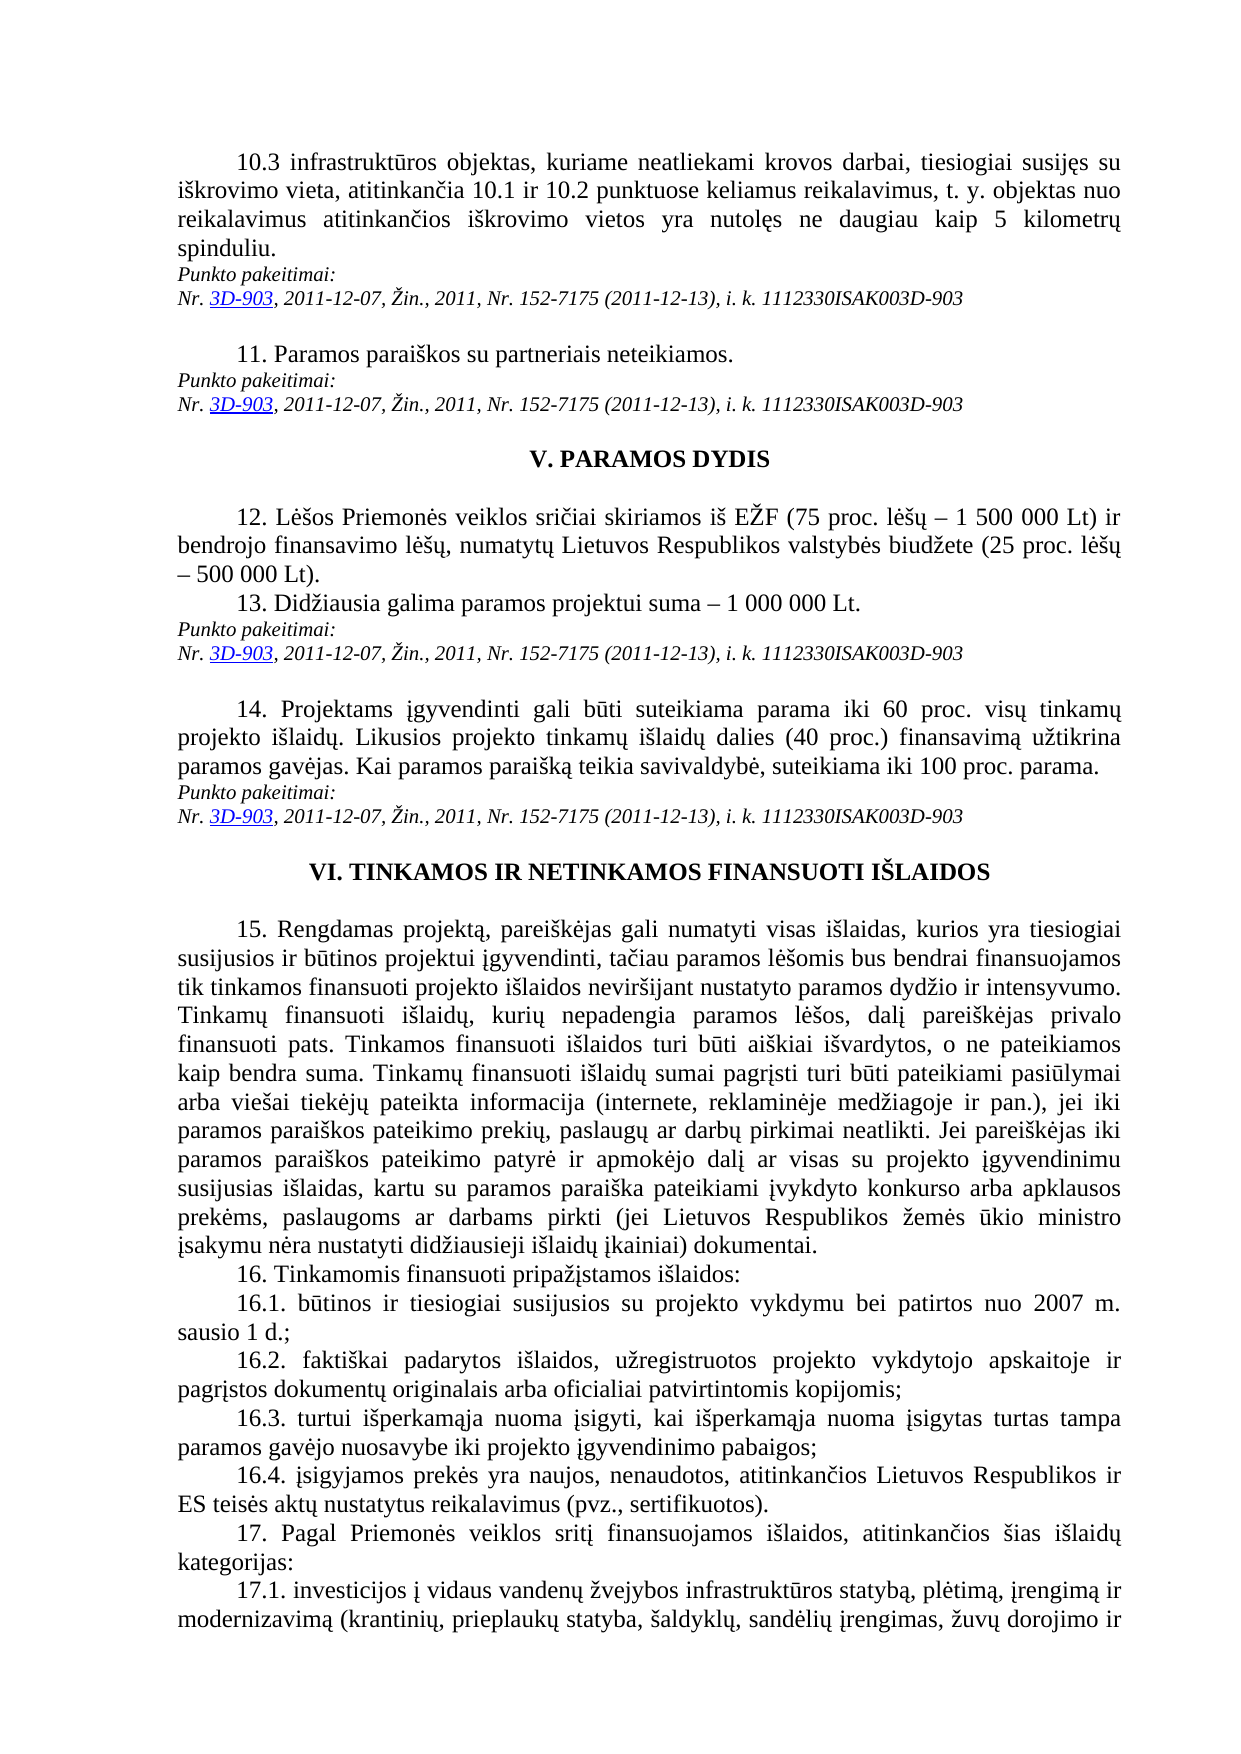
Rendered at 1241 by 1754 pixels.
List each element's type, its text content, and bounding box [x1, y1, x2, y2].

text 16.2. faktiškai padarytos išlaidos, užregistruotos projekto vykdytojo apskaitoje ir pagrįstos dokumentų originalais arba oficialiai patvirtintomis kopijomis; [177, 1346, 1122, 1403]
text 17.1. investicijos į vidaus vandenų žvejybos infrastruktūros statybą, plėtimą, įrengimą ir modernizavimą (krantinių, prieplaukų statyba, šaldyklų, sandėlių įrengimas, žuvų dorojimo ir [177, 1576, 1122, 1633]
text 16. Tinkamomis finansuoti pripažįstamos išlaidos: [177, 1259, 1122, 1288]
text 13. Didžiausia galima paramos projektui suma – 1 000 000 Lt. [177, 588, 1122, 617]
text Nr. 3D-903, 2011-12-07, Žin., 2011, Nr. 152-7175 (2011-12-13), i. k. 1112330ISAK003D-903 [177, 286, 1122, 310]
text 14. Projektams įgyvendinti gali būti suteikiama parama iki 60 proc. visų tinkamų projekto išlaidų. Likusios projekto tinkamų išlaidų dalies (40 proc.) finansavimą užtikrina paramos gavėjas. Kai paramos paraišką teikia savivaldybė, suteikiama iki 100 proc. parama. [177, 694, 1122, 780]
text Punkto pakeitimai: [177, 780, 1122, 804]
text 16.3. turtui išperkamąja nuoma įsigyti, kai išperkamąja nuoma įsigytas turtas tampa paramos gavėjo nuosavybe iki projekto įgyvendinimo pabaigos; [177, 1403, 1122, 1461]
text Punkto pakeitimai: [177, 367, 1122, 392]
text VI. TINKAMOS IR NETINKAMOS FINANSUOTI IŠLAIDOS [177, 857, 1122, 886]
text 15. Rengdamas projektą, pareiškėjas gali numatyti visas išlaidas, kurios yra tiesiogiai susijusios ir būtinos projektui įgyvendinti, tačiau paramos lėšomis bus bendrai finansuojamos tik tinkamos finansuoti projekto išlaidos neviršijant nustatyto paramos dydžio ir intensyvumo. Tinkamų finansuoti išlaidų, kurių nepadengia paramos lėšos, dalį pareiškėjas privalo finansuoti pats. Tinkamos finansuoti išlaidos turi būti aiškiai išvardytos, o ne pateikiamos kaip bendra suma. Tinkamų finansuoti išlaidų sumai pagrįsti turi būti pateikiami pasiūlymai arba viešai tiekėjų pateikta informacija (internete, reklaminėje medžiagoje ir pan.), jei iki paramos paraiškos pateikimo prekių, paslaugų ar darbų pirkimai neatlikti. Jei pareiškėjas iki paramos paraiškos pateikimo patyrė ir apmokėjo dalį ar visas su projekto įgyvendinimu susijusias išlaidas, kartu su paramos paraiška pateikiami įvykdyto konkurso arba apklausos prekėms, paslaugoms ar darbams pirkti (jei Lietuvos Respublikos žemės ūkio ministro įsakymu nėra nustatyti didžiausieji išlaidų įkainiai) dokumentai. [177, 914, 1122, 1259]
text Nr. 3D-903, 2011-12-07, Žin., 2011, Nr. 152-7175 (2011-12-13), i. k. 1112330ISAK003D-903 [177, 641, 1122, 665]
text Nr. 3D-903, 2011-12-07, Žin., 2011, Nr. 152-7175 (2011-12-13), i. k. 1112330ISAK003D-903 [177, 804, 1122, 828]
text 11. Paramos paraiškos su partneriais neteikiamos. [177, 339, 1122, 367]
text V. PARAMOS DYDIS [177, 444, 1122, 473]
text 17. Pagal Priemonės veiklos sritį finansuojamos išlaidos, atitinkančios šias išlaidų kategorijas: [177, 1518, 1122, 1576]
text 10.3 infrastruktūros objektas, kuriame neatliekami krovos darbai, tiesiogiai susijęs su iškrovimo vieta, atitinkančia 10.1 ir 10.2 punktuose keliamus reikalavimus, t. y. objektas nuo reikalavimus atitinkančios iškrovimo vietos yra nutolęs ne daugiau kaip 5 kilometrų spinduliu. [177, 147, 1122, 262]
text Nr. 3D-903, 2011-12-07, Žin., 2011, Nr. 152-7175 (2011-12-13), i. k. 1112330ISAK003D-903 [177, 392, 1122, 416]
text Punkto pakeitimai: [177, 617, 1122, 641]
text 12. Lėšos Priemonės veiklos sričiai skiriamos iš EŽF (75 proc. lėšų – 1 500 000 Lt) ir bendrojo finansavimo lėšų, numatytų Lietuvos Respublikos valstybės biudžete (25 proc. lėšų – 500 000 Lt). [177, 502, 1122, 588]
text 16.1. būtinos ir tiesiogiai susijusios su projekto vykdymu bei patirtos nuo 2007 m. sausio 1 d.; [177, 1288, 1122, 1346]
text 16.4. įsigyjamos prekės yra naujos, nenaudotos, atitinkančios Lietuvos Respublikos ir ES teisės aktų nustatytus reikalavimus (pvz., sertifikuotos). [177, 1461, 1122, 1518]
text Punkto pakeitimai: [177, 262, 1122, 286]
